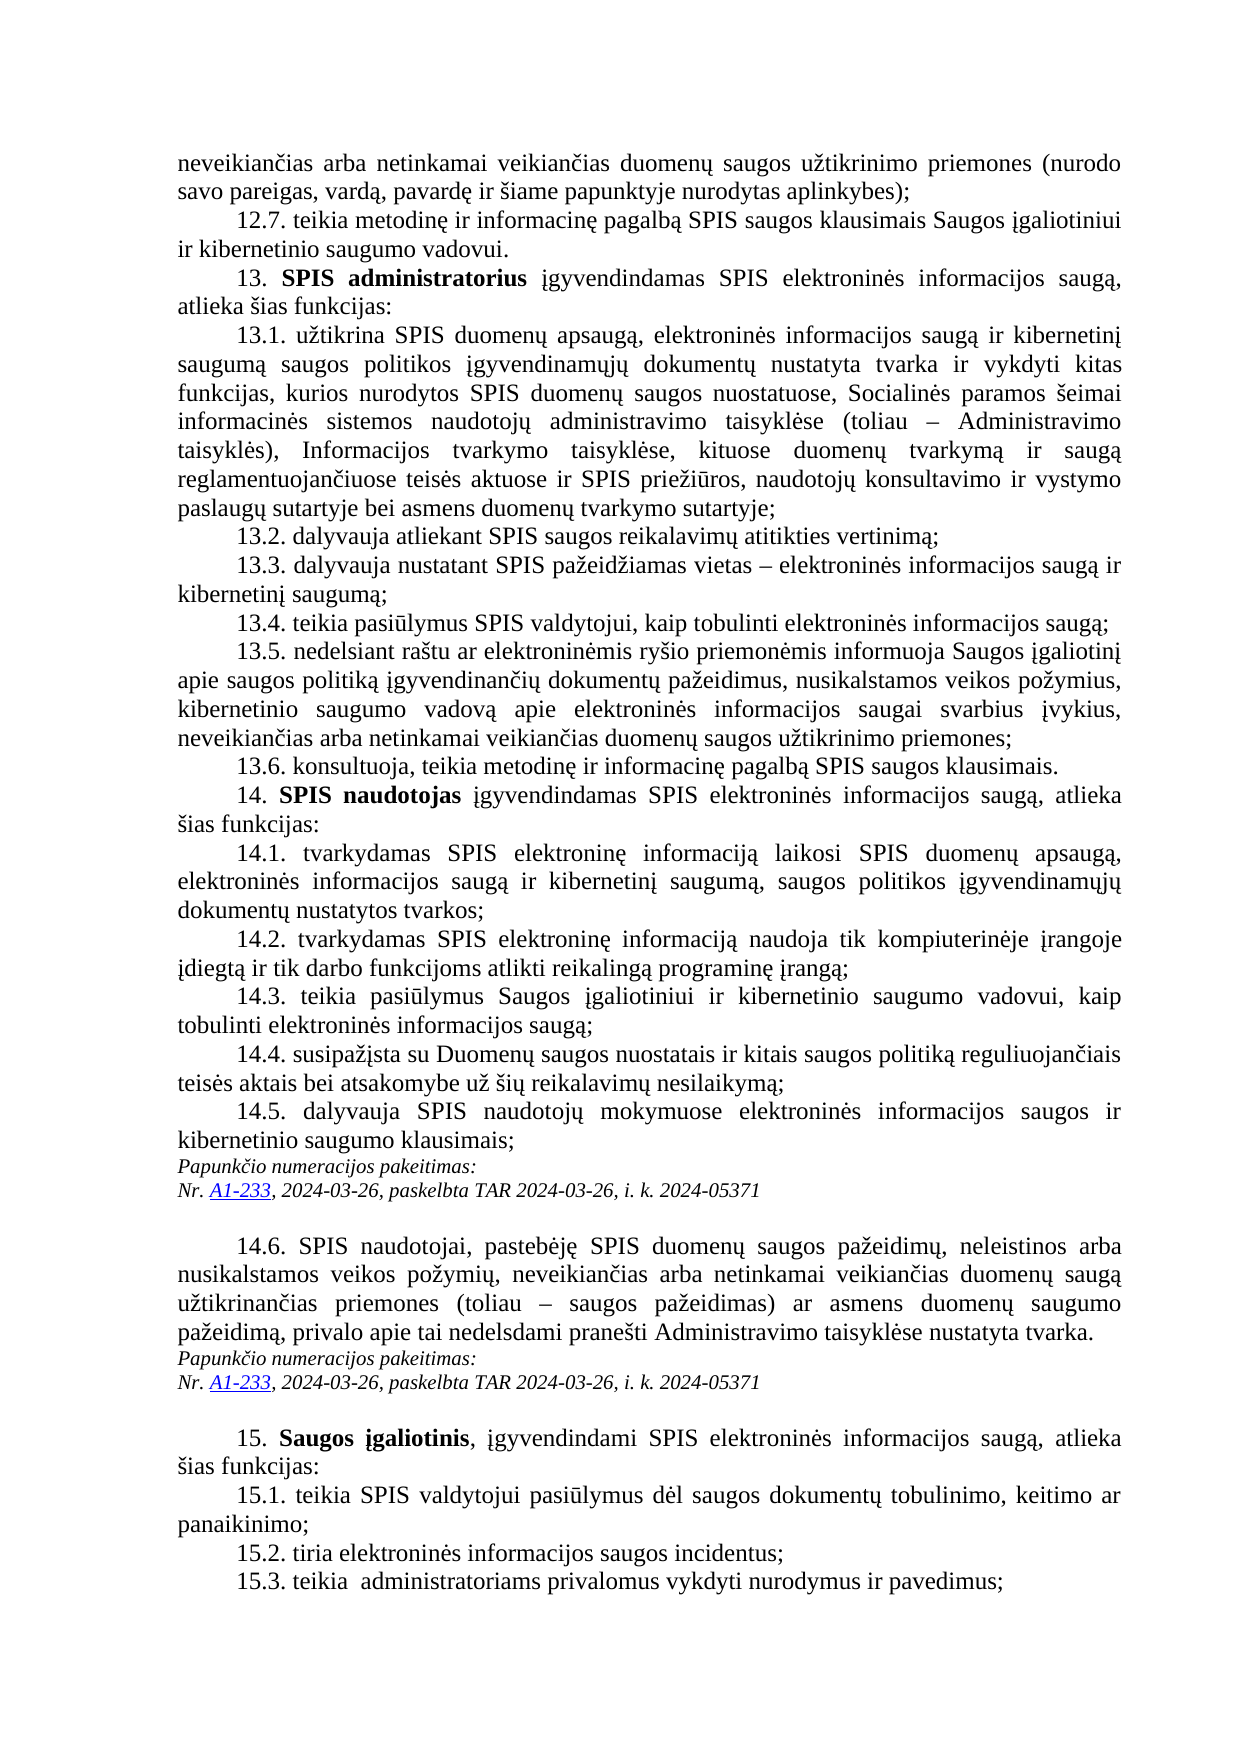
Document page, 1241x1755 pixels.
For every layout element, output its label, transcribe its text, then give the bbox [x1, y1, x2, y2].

text 14.5. dalyvauja SPIS naudotojų mokymuose elektroninės informacijos saugos ir kibernetinio saugumo klausimais; [177, 1096, 1122, 1154]
text 13.3. dalyvauja nustatant SPIS pažeidžiamas vietas – elektroninės informacijos saugą ir kibernetinį saugumą; [177, 550, 1122, 608]
text neveikiančias arba netinkamai veikiančias duomenų saugos užtikrinimo priemones (nurodo savo pareigas, vardą, pavardę ir šiame papunktyje nurodytas aplinkybes); [177, 148, 1122, 205]
text Papunkčio numeracijos pakeitimas: [177, 1154, 1122, 1178]
text 15.3. teikia administratoriams privalomus vykdyti nurodymus ir pavedimus; [177, 1566, 1122, 1595]
text 14.1. tvarkydamas SPIS elektroninę informaciją laikosi SPIS duomenų apsaugą, elektroninės informacijos saugą ir kibernetinį saugumą, saugos politikos įgyvendinamųjų dokumentų nustatytos tvarkos; [177, 838, 1122, 924]
text 14.2. tvarkydamas SPIS elektroninę informaciją naudoja tik kompiuterinėje įrangoje įdiegtą ir tik darbo funkcijoms atlikti reikalingą programinę įrangą; [177, 924, 1122, 981]
text 13.1. užtikrina SPIS duomenų apsaugą, elektroninės informacijos saugą ir kibernetinį saugumą saugos politikos įgyvendinamųjų dokumentų nustatyta tvarka ir vykdyti kitas funkcijas, kurios nurodytos SPIS duomenų saugos nuostatuose, Socialinės paramos šeimai informacinės sistemos naudotojų administravimo taisyklėse (toliau – Administravimo taisyklės), Informacijos tvarkymo taisyklėse, kituose duomenų tvarkymą ir saugą reglamentuojančiuose teisės aktuose ir SPIS priežiūros, naudotojų konsultavimo ir vystymo paslaugų sutartyje bei asmens duomenų tvarkymo sutartyje; [177, 320, 1122, 521]
text 13.2. dalyvauja atliekant SPIS saugos reikalavimų atitikties vertinimą; [177, 521, 1122, 550]
text 14. SPIS naudotojas įgyvendindamas SPIS elektroninės informacijos saugą, atlieka šias funkcijas: [177, 780, 1122, 838]
text Papunkčio numeracijos pakeitimas: [177, 1346, 1122, 1370]
text 15.2. tiria elektroninės informacijos saugos incidentus; [177, 1538, 1122, 1566]
text 14.6. SPIS naudotojai, pastebėję SPIS duomenų saugos pažeidimų, neleistinos arba nusikalstamos veikos požymių, neveikiančias arba netinkamai veikiančias duomenų saugą užtikrinančias priemones (toliau – saugos pažeidimas) ar asmens duomenų saugumo pažeidimą, privalo apie tai nedelsdami pranešti Administravimo taisyklėse nustatyta tvarka. [177, 1231, 1122, 1346]
text 15. Saugos įgaliotinis, įgyvendindami SPIS elektroninės informacijos saugą, atlieka šias funkcijas: [177, 1423, 1122, 1480]
text 14.3. teikia pasiūlymus Saugos įgaliotiniui ir kibernetinio saugumo vadovui, kaip tobulinti elektroninės informacijos saugą; [177, 981, 1122, 1039]
text 12.7. teikia metodinę ir informacinę pagalbą SPIS saugos klausimais Saugos įgaliotiniui ir kibernetinio saugumo vadovui. [177, 205, 1122, 263]
text 13. SPIS administratorius įgyvendindamas SPIS elektroninės informacijos saugą, atlieka šias funkcijas: [177, 263, 1122, 320]
text 14.4. susipažįsta su Duomenų saugos nuostatais ir kitais saugos politiką reguliuojančiais teisės aktais bei atsakomybe už šių reikalavimų nesilaikymą; [177, 1039, 1122, 1096]
text Nr. A1-233, 2024-03-26, paskelbta TAR 2024-03-26, i. k. 2024-05371 [177, 1370, 1122, 1394]
text 13.6. konsultuoja, teikia metodinę ir informacinę pagalbą SPIS saugos klausimais. [177, 751, 1122, 780]
text Nr. A1-233, 2024-03-26, paskelbta TAR 2024-03-26, i. k. 2024-05371 [177, 1178, 1122, 1202]
text 15.1. teikia SPIS valdytojui pasiūlymus dėl saugos dokumentų tobulinimo, keitimo ar panaikinimo; [177, 1480, 1122, 1538]
text 13.5. nedelsiant raštu ar elektroninėmis ryšio priemonėmis informuoja Saugos įgaliotinį apie saugos politiką įgyvendinančių dokumentų pažeidimus, nusikalstamos veikos požymius, kibernetinio saugumo vadovą apie elektroninės informacijos saugai svarbius įvykius, neveikiančias arba netinkamai veikiančias duomenų saugos užtikrinimo priemones; [177, 636, 1122, 751]
text 13.4. teikia pasiūlymus SPIS valdytojui, kaip tobulinti elektroninės informacijos saugą; [177, 608, 1122, 636]
